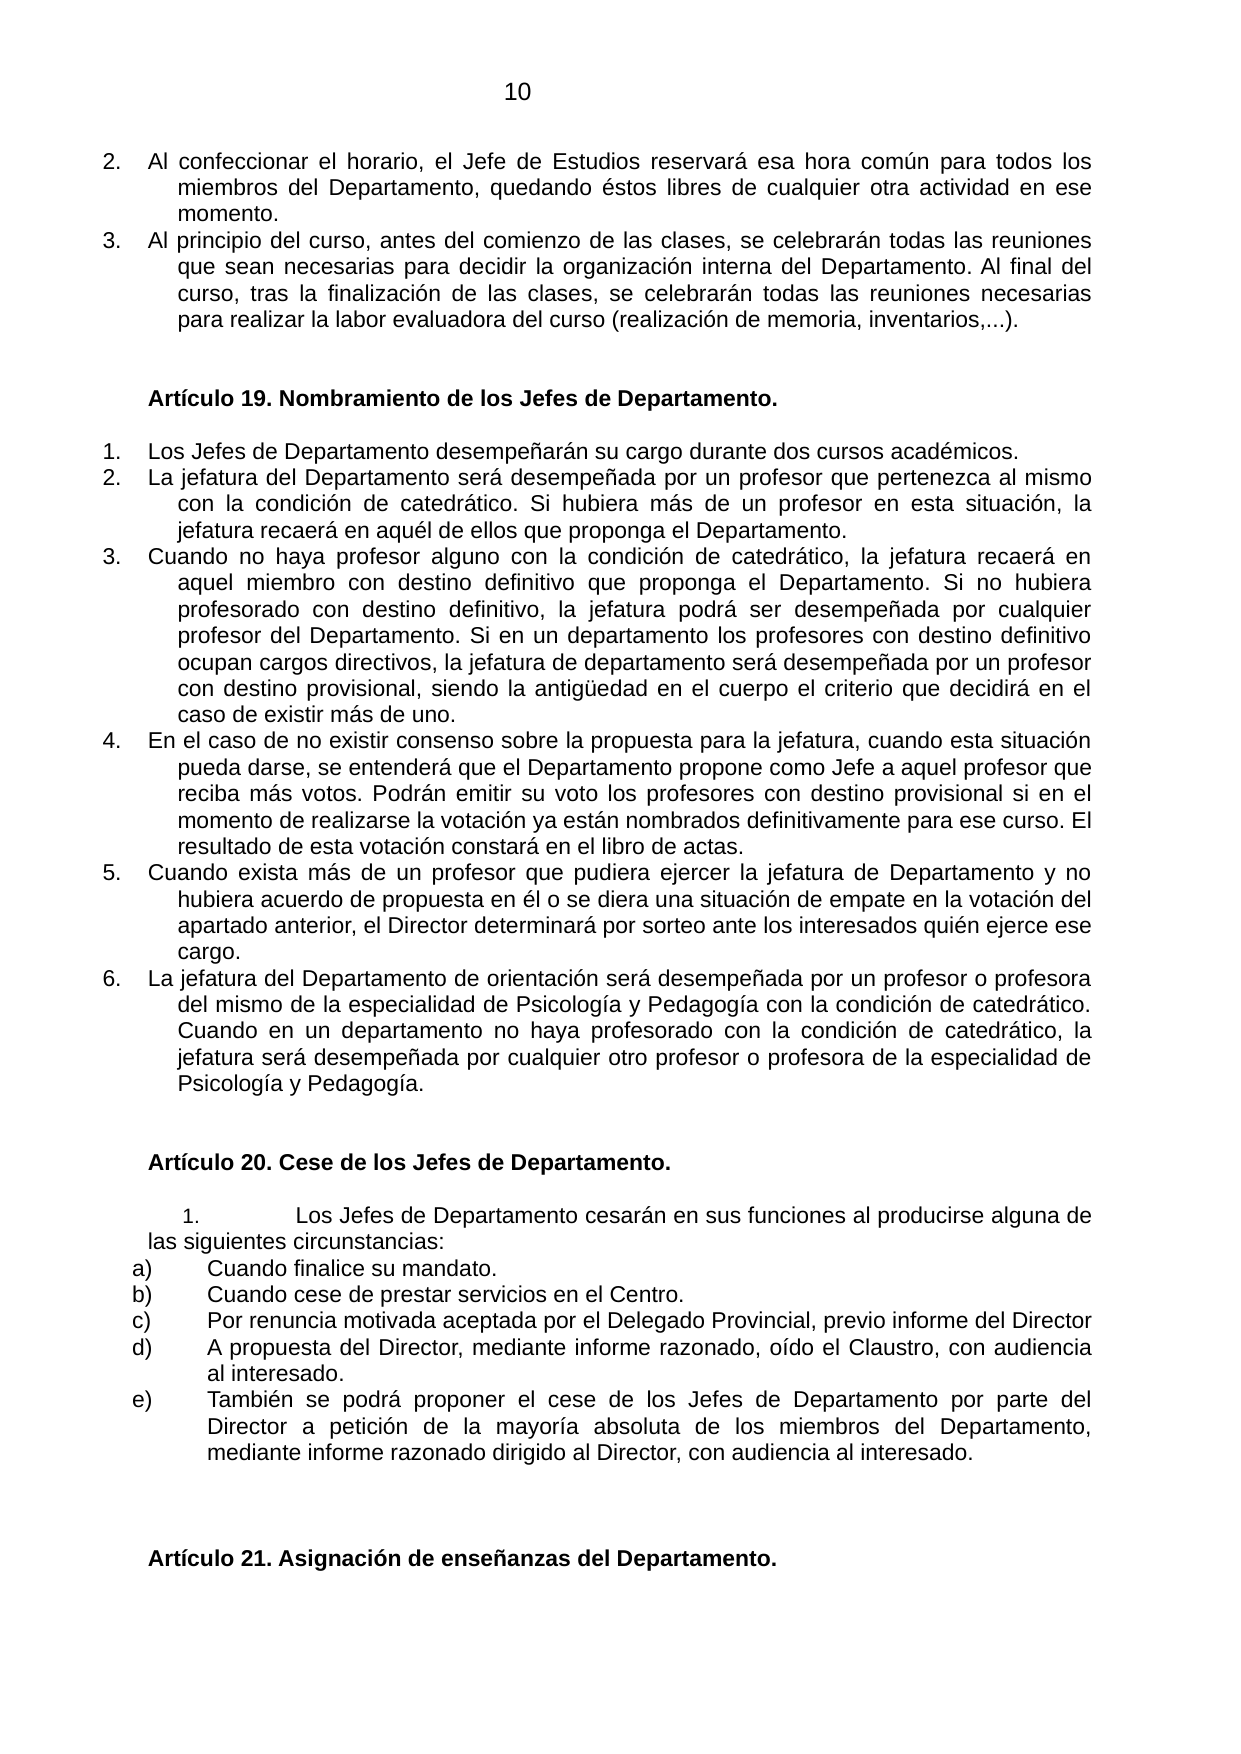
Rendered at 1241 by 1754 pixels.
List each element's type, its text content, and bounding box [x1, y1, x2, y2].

list En el caso de no existir consenso sobre la propuesta para la jefatura, cuando esta situación pueda darse, se entenderá que el Departamento propone como Jefe a aquel profesor que reciba más votos. Podrán emitir su voto los profesores con destino provisional si en el momento de realizarse la votación ya están nombrados definitivamente para ese curso. El resultado de esta votación constará en el libro de actas. [102, 727, 1092, 859]
list Cuando exista más de un profesor que pudiera ejercer la jefatura de Departamento y no hubiera acuerdo de propuesta en él o se diera una situación de empate en la votación del apartado anterior, el Director determinará por sorteo ante los interesados quién ejerce ese cargo. [102, 859, 1092, 965]
list Los Jefes de Departamento desempeñarán su cargo durante dos cursos académicos. [102, 438, 1092, 464]
list Al principio del curso, antes del comienzo de las clases, se celebrarán todas las reuniones que sean necesarias para decidir la organización interna del Departamento. Al final del curso, tras la finalización de las clases, se celebrarán todas las reuniones necesarias para realizar la labor evaluadora del curso (realización de memoria, inventarios,...). [102, 227, 1092, 332]
list La jefatura del Departamento será desempeñada por un profesor que pertenezca al mismo con la condición de catedrático. Si hubiera más de un profesor en esta situación, la jefatura recaerá en aquél de ellos que proponga el Departamento. [102, 464, 1092, 543]
list A propuesta del Director, mediante informe razonado, oído el Claustro, con audiencia al interesado. [132, 1334, 1092, 1386]
list Cuando finalice su mandato. [132, 1254, 1092, 1281]
text Artículo 21. Asignación de enseñanzas del Departamento. [148, 1544, 1092, 1571]
text Artículo 19. Nombramiento de los Jefes de Departamento. [148, 385, 1092, 411]
list Los Jefes de Departamento cesarán en sus funciones al producirse alguna de las siguientes circunstancias: [148, 1202, 1092, 1254]
list Por renuncia motivada aceptada por el Delegado Provincial, previo informe del Director [132, 1307, 1092, 1334]
list La jefatura del Departamento de orientación será desempeñada por un profesor o profesora del mismo de la especialidad de Psicología y Pedagogía con la condición de catedrático. Cuando en un departamento no haya profesorado con la condición de catedrático, la jefatura será desempeñada por cualquier otro profesor o profesora de la especialidad de Psicología y Pedagogía. [102, 965, 1092, 1096]
list Cuando cese de prestar servicios en el Centro. [132, 1281, 1092, 1307]
text Artículo 20. Cese de los Jefes de Departamento. [148, 1149, 1092, 1176]
list Cuando no haya profesor alguno con la condición de catedrático, la jefatura recaerá en aquel miembro con destino definitivo que proponga el Departamento. Si no hubiera profesorado con destino definitivo, la jefatura podrá ser desempeñada por cualquier profesor del Departamento. Si en un departamento los profesores con destino definitivo ocupan cargos directivos, la jefatura de departamento será desempeñada por un profesor con destino provisional, siendo la antigüedad en el cuerpo el criterio que decidirá en el caso de existir más de uno. [102, 543, 1092, 727]
list Al confeccionar el horario, el Jefe de Estudios reservará esa hora común para todos los miembros del Departamento, quedando éstos libres de cualquier otra actividad en ese momento. [102, 148, 1092, 227]
list También se podrá proponer el cese de los Jefes de Departamento por parte del Director a petición de la mayoría absoluta de los miembros del Departamento, mediante informe razonado dirigido al Director, con audiencia al interesado. [132, 1386, 1092, 1465]
